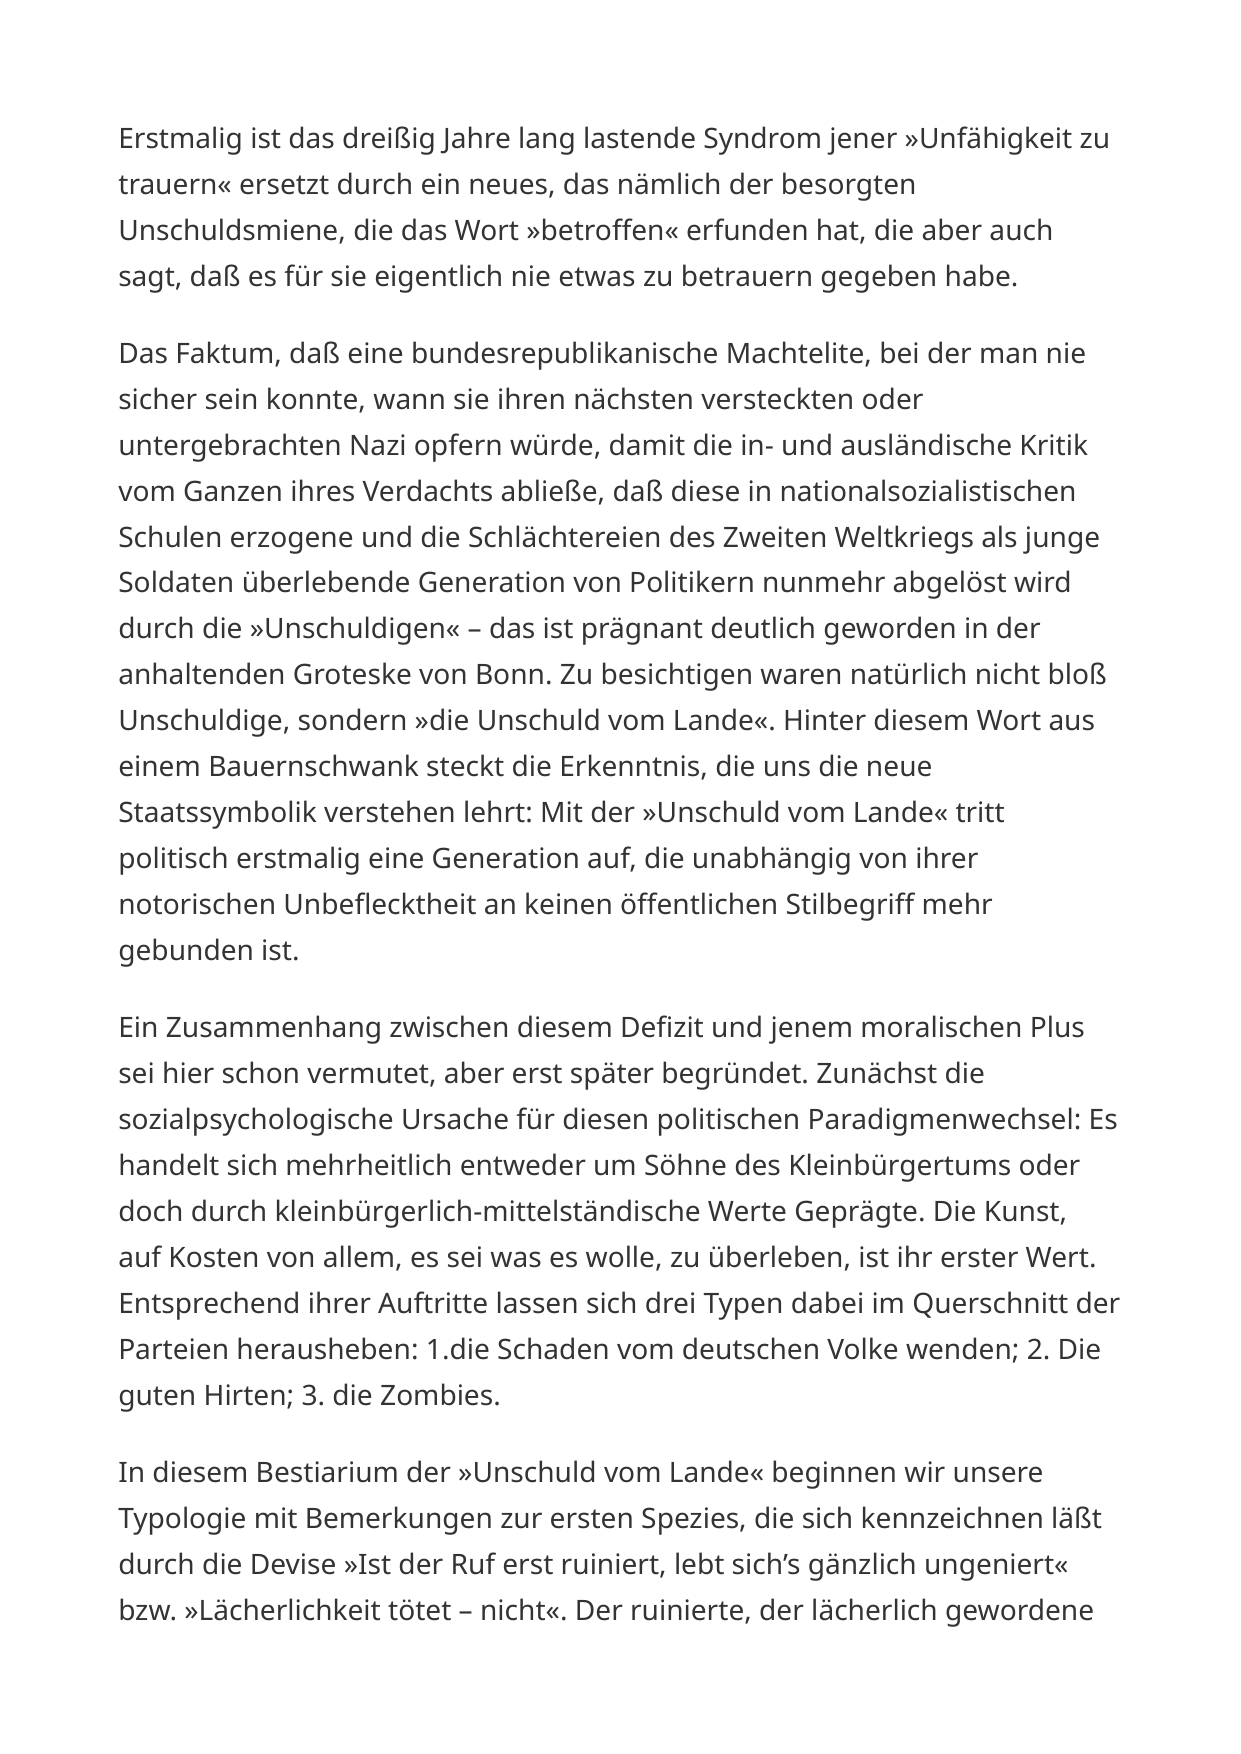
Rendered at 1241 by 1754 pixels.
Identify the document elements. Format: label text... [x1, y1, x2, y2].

text Das Faktum, daß eine bundesrepublikanische Machtelite, bei der man nie sicher sein konnte, wann sie ihren nächsten versteckten oder untergebrachten Nazi opfern würde, damit die in- und ausländische Kritik vom Ganzen ihres Verdachts abließe, daß diese in nationalsozialistischen Schulen erzogene und die Schlächtereien des Zweiten Weltkriegs als junge Soldaten überlebende Generation von Politikern nunmehr abgelöst wird durch die »Unschuldigen« – das ist prägnant deutlich geworden in der anhaltenden Groteske von Bonn. Zu besichtigen waren natürlich nicht bloß Unschuldige, sondern »die Unschuld vom Lande«. Hinter diesem Wort aus einem Bauernschwank steckt die Erkenntnis, die uns die neue Staatssymbolik verstehen lehrt: Mit der »Unschuld vom Lande« tritt politisch erstmalig eine Generation auf, die unabhängig von ihrer notorischen Unbeflecktheit an keinen öffentlichen Stilbegriff mehr gebunden ist. [118, 333, 1122, 969]
text Erstmalig ist das dreißig Jahre lang lastende Syndrom jener »Unfähigkeit zu trauern« ersetzt durch ein neues, das nämlich der besorgten Unschuldsmiene, die das Wort »betroffen« erfunden hat, die aber auch sagt, daß es für sie eigentlich nie etwas zu betrauern gegeben habe. [118, 118, 1122, 294]
text Ein Zusammenhang zwischen diesem Defizit und jenem moralischen Plus sei hier schon vermutet, aber erst später begründet. Zunächst die sozialpsychologische Ursache für diesen politischen Paradigmenwechsel: Es handelt sich mehrheitlich entweder um Söhne des Kleinbürgertums oder doch durch kleinbürgerlich-mittelständische Werte Geprägte. Die Kunst, auf Kosten von allem, es sei was es wolle, zu überleben, ist ihr erster Wert. Entsprechend ihrer Auftritte lassen sich drei Typen dabei im Querschnitt der Parteien herausheben: 1.die Schaden vom deutschen Volke wenden; 2. Die guten Hirten; 3. die Zombies. [118, 1007, 1122, 1413]
text In diesem Bestiarium der »Unschuld vom Lande« beginnen wir unsere Typologie mit Bemerkungen zur ersten Spezies, die sich kennzeichnen läßt durch die Devise »Ist der Ruf erst ruiniert, lebt sich’s gänzlich ungeniert« bzw. »Lächerlichkeit tötet – nicht«. Der ruinierte, der lächerlich gewordene [118, 1452, 1122, 1628]
